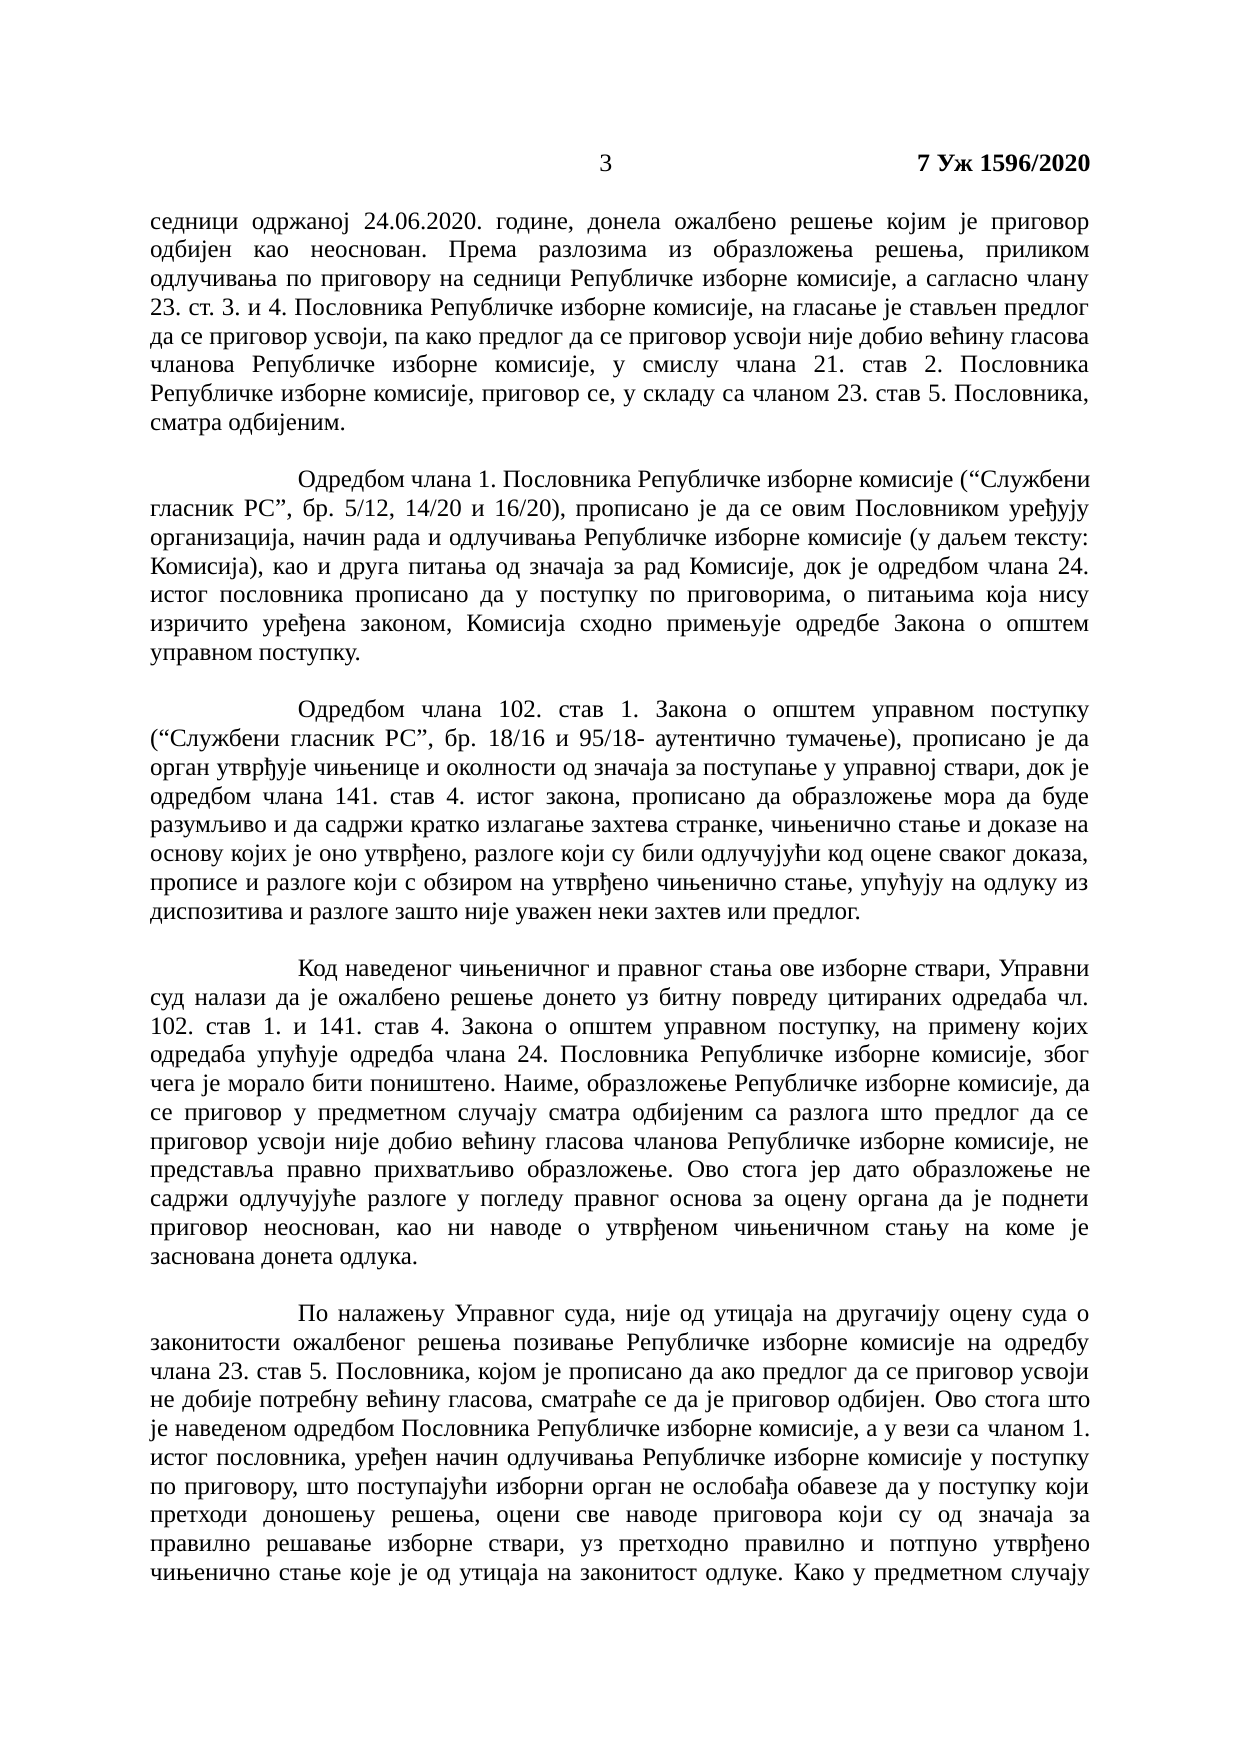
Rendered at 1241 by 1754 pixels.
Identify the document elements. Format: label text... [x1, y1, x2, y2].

text По налажењу Управног суда, није од утицаја на другачију оцену суда о законитости ожалбеног решења позивање Републичке изборне комисије на одредбу члана 23. став 5. Пословника, којом је прописано да ако предлог да се приговор усвоји не добије потребну већину гласова, сматраће се да је приговор одбијен. Ово стога што је наведеном одредбом Пословника Републичке изборне комисије, а у вези са чланом 1. истог пословника, уређен начин одлучивања Републичке изборне комисије у поступку по приговору, што поступајући изборни орган не ослобађа обавезе да у поступку који претходи доношењу решења, оцени све наводе приговора који су од значаја за правилно решавање изборне ствари, уз претходно правилно и потпуно утврђено чињенично стање које је од утицаја на законитост одлуке. Како у предметном случају [150, 1298, 1090, 1586]
text седници одржаној 24.06.2020. године, донела ожалбено решење којим је приговор одбијен као неоснован. Према разлозима из образложења решења, приликом одлучивања по приговору на седници Републичке изборне комисије, а сагласно члану 23. ст. 3. и 4. Пословника Републичке изборне комисије, на гласање је стављен предлог да се приговор усвоји, па како предлог да се приговор усвоји није добио већину гласова чланова Републичке изборне комисије, у смислу члана 21. став 2. Пословника Републичке изборне комисије, приговор се, у складу са чланом 23. став 5. Пословника, сматра одбијеним. [150, 206, 1090, 436]
text Одредбом члана 1. Пословника Републичке изборне комисије (“Службени гласник РС”, бр. 5/12, 14/20 и 16/20), прописано је да се овим Пословником уређују организација, начин рада и одлучивања Републичке изборне комисије (у даљем тексту: Комисија), као и друга питања од значаја за рад Комисије, док је одредбом члана 24. истог пословника прописано да у поступку по приговорима, о питањима која нису изричито уређена законом, Комисија сходно примењује одредбе Закона о општем управном поступку. [150, 464, 1090, 666]
text Код наведеног чињеничног и правног стања ове изборне ствари, Управни суд налази да је ожалбено решење донето уз битну повреду цитираних одредаба чл. 102. став 1. и 141. став 4. Закона о општем управном поступку, на примену којих одредаба упућује одредба члана 24. Пословника Републичке изборне комисије, због чега је морало бити поништено. Наиме, образложење Републичке изборне комисије, да се приговор у предметном случају сматра одбијеним са разлога што предлог да се приговор усвоји није добио већину гласова чланова Републичке изборне комисије, не представља правно прихватљиво образложење. Ово стога јер дато образложење не садржи одлучујуће разлоге у погледу правног основа за оцену органа да је поднети приговор неоснован, као ни наводе о утврђеном чињеничном стању на коме је заснована донета одлука. [150, 953, 1090, 1269]
text Одредбом члана 102. став 1. Закона о општем управном поступку (“Службени гласник РС”, бр. 18/16 и 95/18- аутентично тумачење), прописано је да орган утврђује чињенице и околности од значаја за поступање у управној ствари, док је одредбом члана 141. став 4. истог закона, прописано да образложење мора да буде разумљиво и да садржи кратко излагање захтева странке, чињенично стање и доказе на основу којих је оно утврђено, разлоге који су били одлучујући код оцене сваког доказа, прописе и разлоге који с обзиром на утврђено чињенично стање, упућују на одлуку из диспозитива и разлоге зашто није уважен неки захтев или предлог. [150, 694, 1090, 924]
